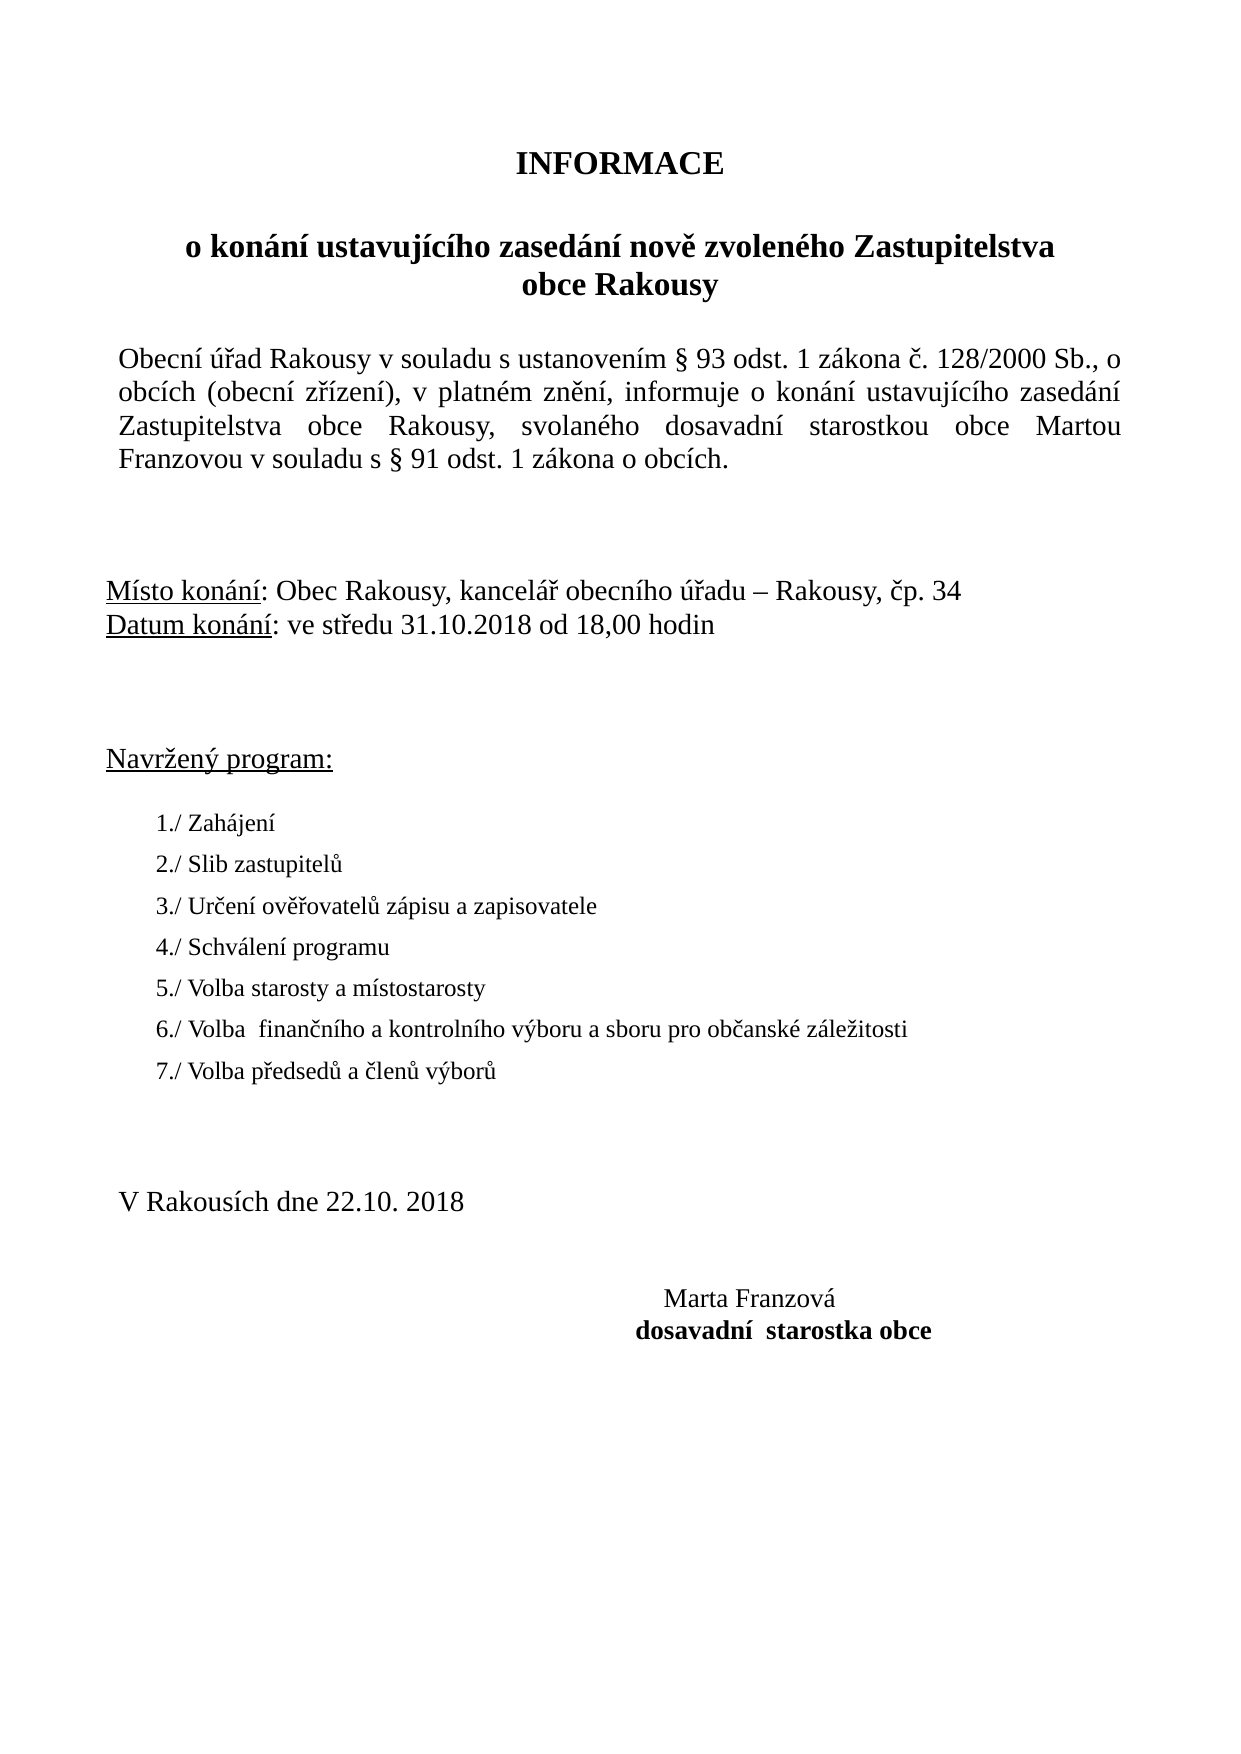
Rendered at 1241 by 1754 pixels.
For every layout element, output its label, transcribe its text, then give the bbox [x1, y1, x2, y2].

text Obecní úřad Rakousy v souladu s ustanovením § 93 odst. 1 zákona č. 128/2000 Sb., o obcích (obecní zřízení), v platném znění, informuje o konání ustavujícího zasedání Zastupitelstva obce Rakousy, svolaného dosavadní starostkou obce Martou Franzovou v souladu s § 91 odst. 1 zákona o obcích. [118, 341, 1122, 475]
text dosavadní starostka obce [118, 1314, 1122, 1345]
text Navržený program: [106, 741, 1122, 775]
text o konání ustavujícího zasedání nově zvoleného Zastupitelstva [118, 226, 1122, 264]
text V Rakousích dne 22.10. 2018 [118, 1184, 1122, 1218]
text Místo konání: Obec Rakousy, kancelář obecního úřadu – Rakousy, čp. 34 [106, 573, 1122, 607]
text 5./ Volba starosty a místostarosty [156, 973, 1122, 1002]
text Datum konání: ve středu 31.10.2018 od 18,00 hodin [106, 607, 1122, 641]
text 6./ Volba finančního a kontrolního výboru a sboru pro občanské záležitosti [156, 1014, 1122, 1043]
text Marta Franzová [118, 1283, 1122, 1314]
text 2./ Slib zastupitelů [156, 849, 1122, 878]
text 4./ Schválení programu [156, 932, 1122, 961]
subtitle INFORMACE [118, 143, 1122, 181]
text obce Rakousy [118, 264, 1122, 303]
text 7./ Volba předsedů a členů výborů [156, 1056, 1122, 1084]
text 3./ Určení ověřovatelů zápisu a zapisovatele [156, 891, 1122, 919]
text 1./ Zahájení [156, 808, 1122, 837]
